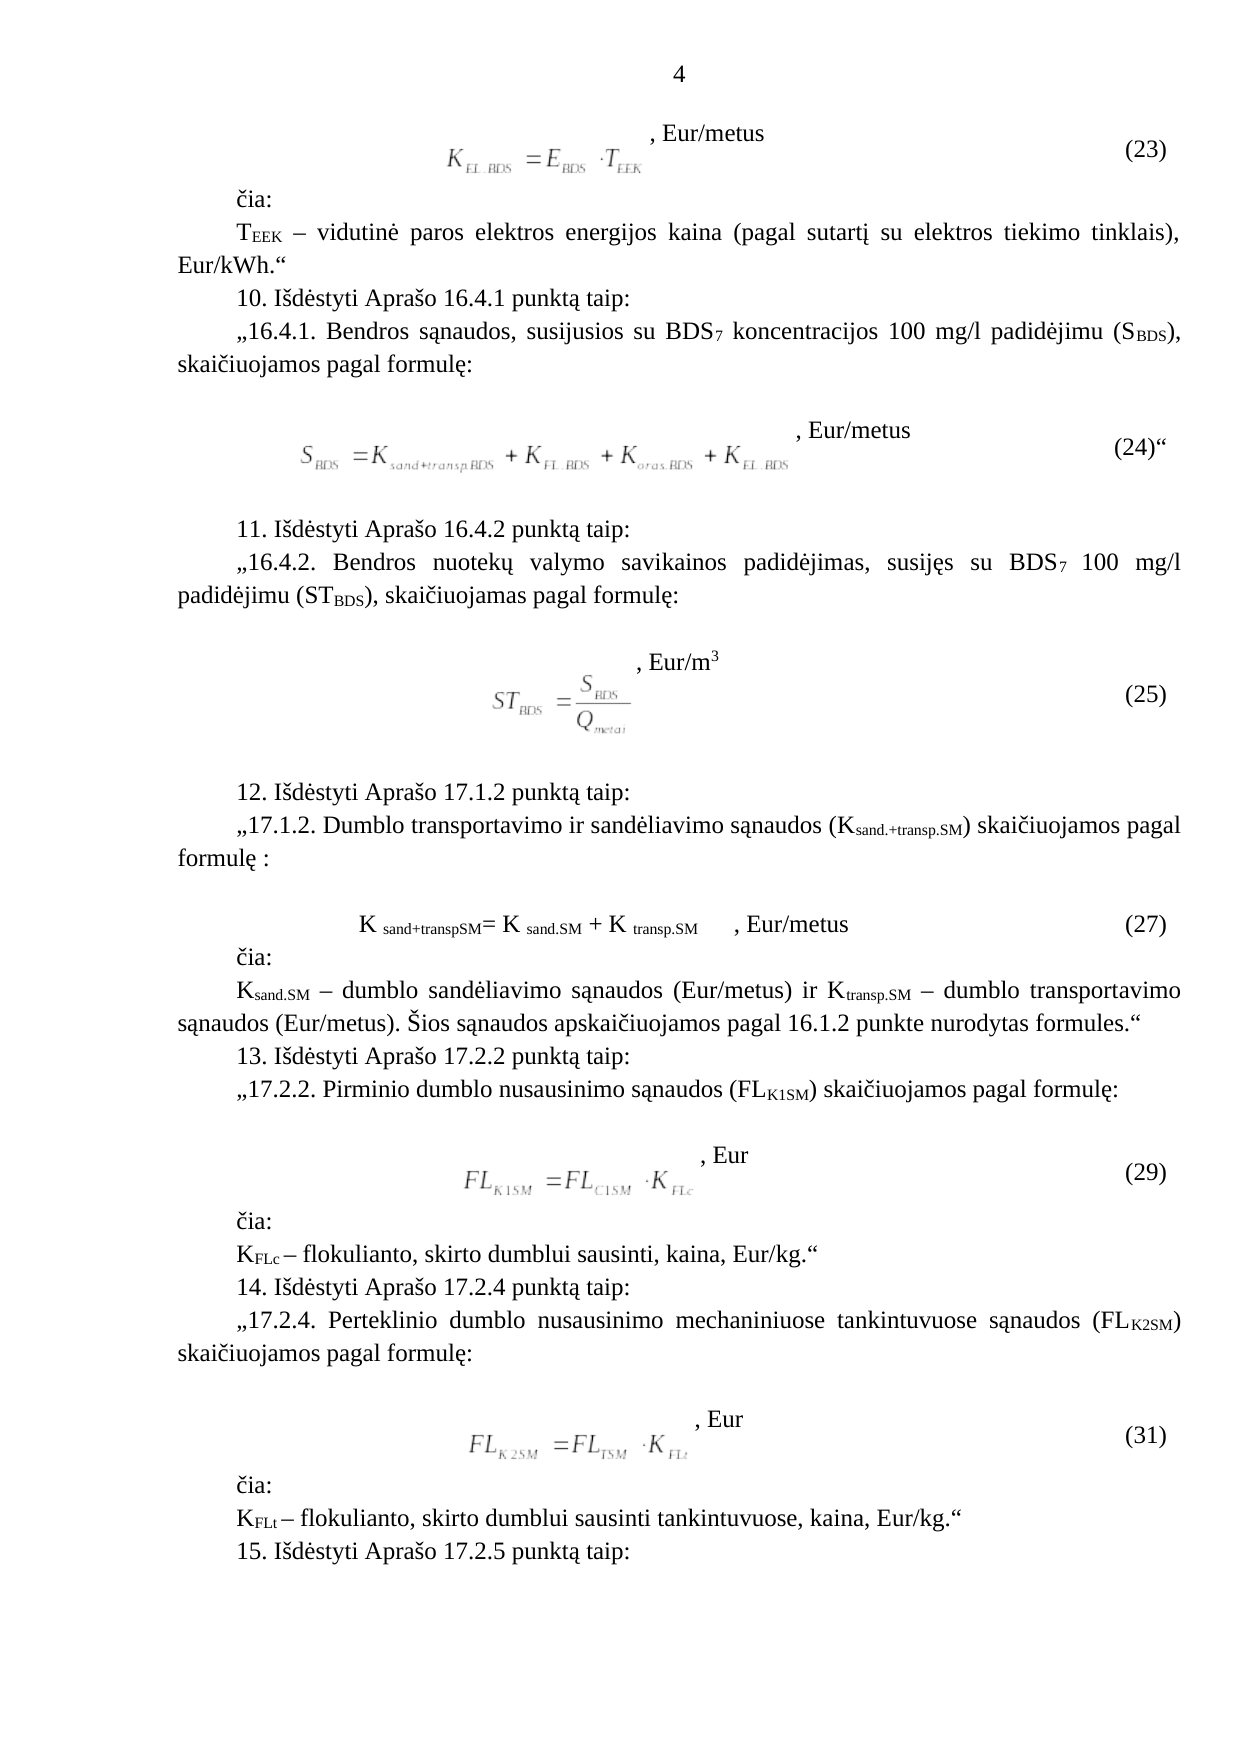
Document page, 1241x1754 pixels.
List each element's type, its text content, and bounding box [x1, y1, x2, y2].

text „16.4.2. Bendros nuotekų valymo savikainos padidėjimas, susijęs su BDS7 100 mg/l padidėjimu (STBDS), skaičiuojamas pagal formulę: [177, 547, 1181, 609]
text čia: [177, 1206, 1181, 1235]
table_header , Eur/metus [177, 415, 1030, 481]
text 13. Išdėstyti Aprašo 17.2.2 punktą taip: [222, 1041, 1181, 1070]
table_header , Eur [177, 1404, 1030, 1470]
table_header , Eur/metus [177, 118, 1030, 184]
table_header (24)“ [1030, 415, 1178, 481]
text „17.2.2. Pirminio dumblo nusausinimo sąnaudos (FLK1SM) skaičiuojamos pagal formulę: [177, 1074, 1181, 1103]
text 11. Išdėstyti Aprašo 16.4.2 punktą taip: [236, 514, 1181, 543]
text TEEK – vidutinė paros elektros energijos kaina (pagal sutartį su elektros tiekimo tinklais), Eur/kWh.“ [177, 217, 1181, 278]
text čia: [177, 942, 1181, 971]
text 10. Išdėstyti Aprašo 16.4.1 punktą taip: [236, 283, 1181, 312]
table_header (29) [1030, 1141, 1178, 1206]
text „17.1.2. Dumblo transportavimo ir sandėliavimo sąnaudos (Ksand.+transp.SM) skaičiuojamos pagal formulę : [177, 810, 1181, 872]
text Ksand.SM – dumblo sandėliavimo sąnaudos (Eur/metus) ir Ktransp.SM – dumblo transportavimo sąnaudos (Eur/metus). Šios sąnaudos apskaičiuojamos pagal 16.1.2 punkte nurodytas formules.“ [177, 975, 1181, 1037]
table_header K sand+transpSM= K sand.SM + K transp.SM , Eur/metus [177, 909, 1030, 942]
table_header , Eur/m3 [177, 647, 1030, 744]
table_header (25) [1030, 647, 1178, 744]
text 14. Išdėstyti Aprašo 17.2.4 punktą taip: [236, 1272, 1181, 1301]
text 15. Išdėstyti Aprašo 17.2.5 punktą taip: [236, 1536, 1181, 1565]
table_header , Eur [177, 1141, 1030, 1206]
text KFLc – flokulianto, skirto dumblui sausinti, kaina, Eur/kg.“ [177, 1239, 1181, 1268]
table_header (31) [1030, 1404, 1178, 1470]
table_header (23) [1030, 118, 1178, 184]
text 12. Išdėstyti Aprašo 17.1.2 punktą taip: [236, 777, 1181, 806]
text KFLt – flokulianto, skirto dumblui sausinti tankintuvuose, kaina, Eur/kg.“ [177, 1503, 1181, 1532]
text čia: [177, 1470, 1181, 1499]
text „17.2.4. Perteklinio dumblo nusausinimo mechaniniuose tankintuvuose sąnaudos (FLK2SM) skaičiuojamos pagal formulę: [177, 1305, 1181, 1367]
text „16.4.1. Bendros sąnaudos, susijusios su BDS7 koncentracijos 100 mg/l padidėjimu (SBDS), skaičiuojamos pagal formulę: [177, 316, 1181, 378]
text čia: [177, 184, 1181, 212]
table_header (27) [1030, 909, 1178, 942]
